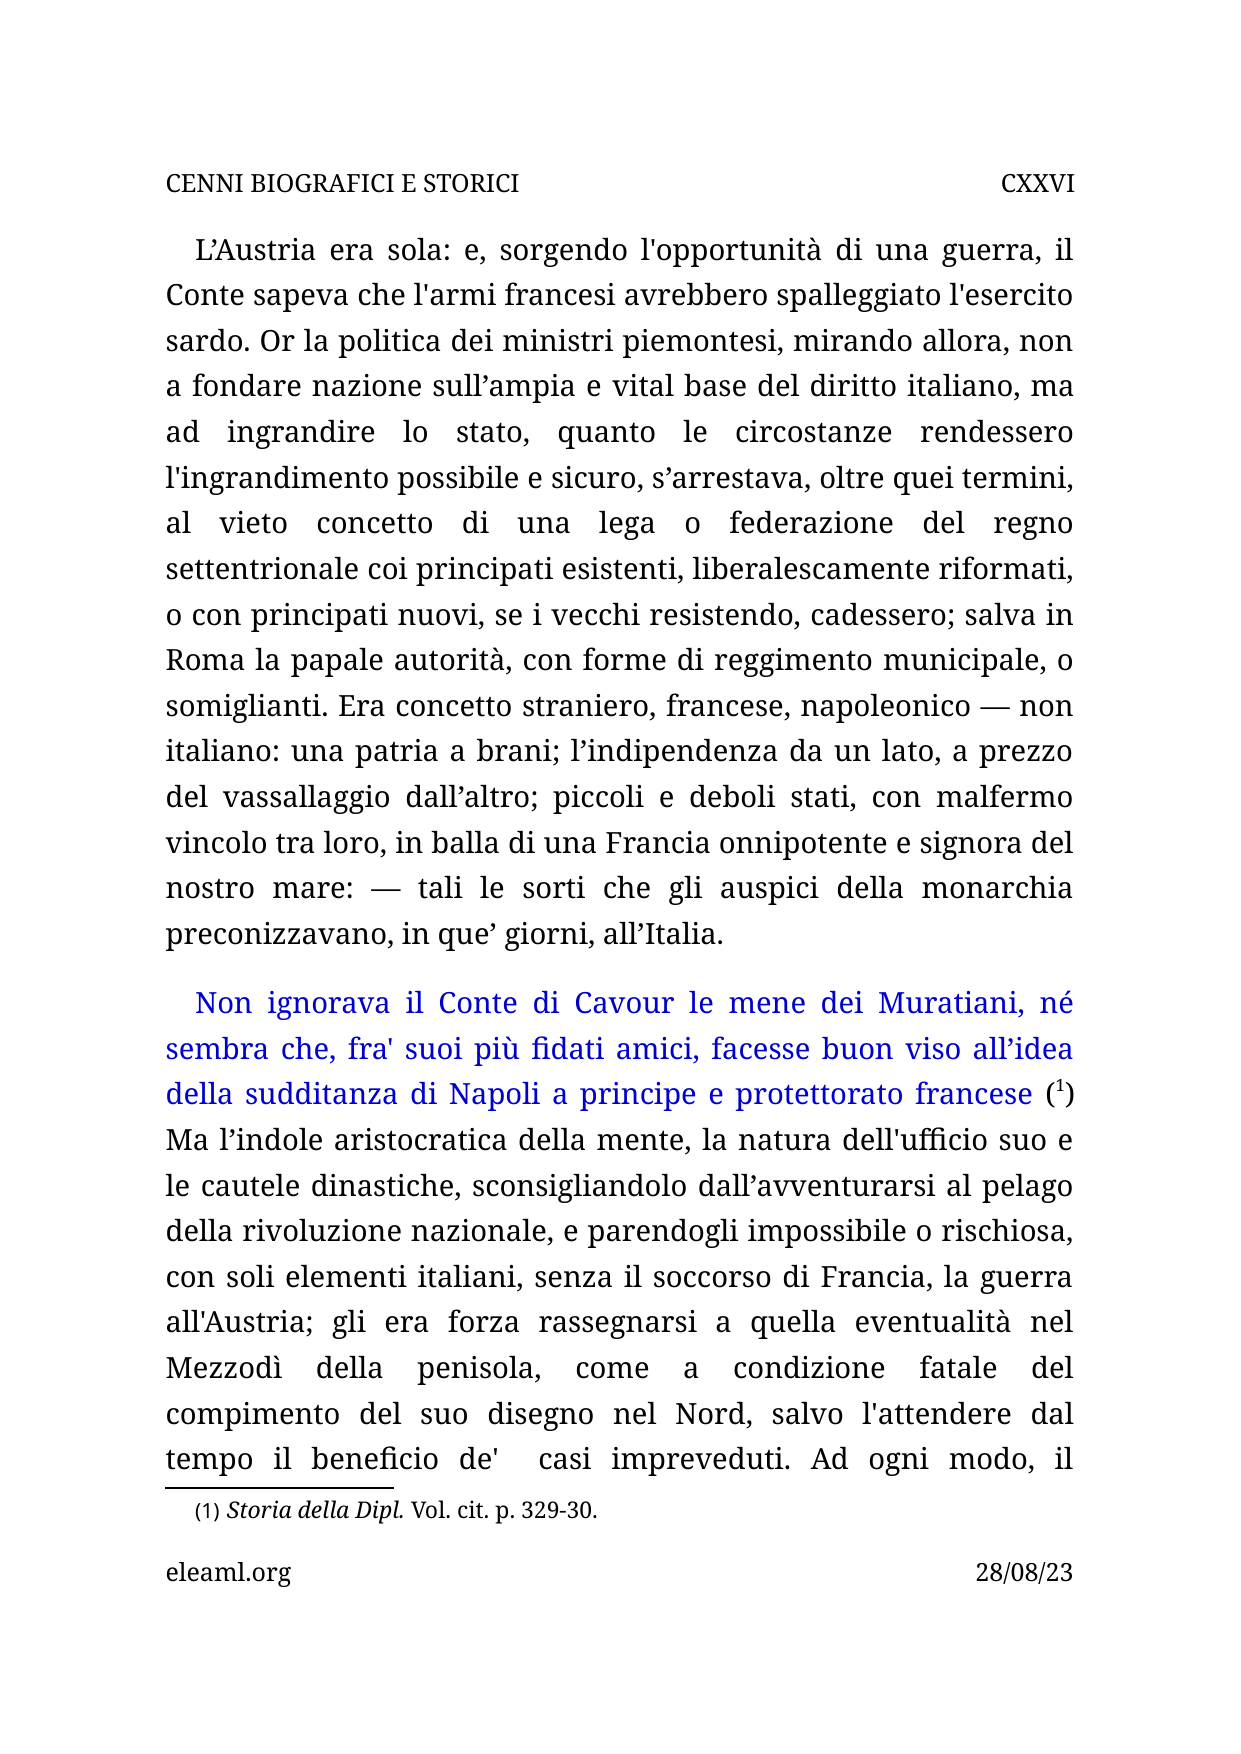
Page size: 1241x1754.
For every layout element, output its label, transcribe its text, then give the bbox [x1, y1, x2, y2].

text Storia della Dipl. Vol. cit. p. 329-30. [165, 1494, 1075, 1525]
text L’Austria era sola: e, sorgendo l'opportunità di una guerra, il Conte sapeva che l'armi francesi avrebbero spalleggiato l'esercito sardo. Or la politica dei ministri piemontesi, mirando allora, non a fondare nazione sull’ampia e vital base del diritto italiano, ma ad ingrandire lo stato, quanto le circostanze rendessero l'ingrandimento possibile e sicuro, s’arrestava, oltre quei termini, al vieto concetto di una lega o federazione del regno settentrionale coi principati esistenti, liberalescamente riformati, o con principati nuovi, se i vecchi resistendo, cadessero; salva in Roma la papale autorità, con forme di reggimento municipale, o somiglianti. Era concetto straniero, francese, napoleonico — non italiano: una patria a brani; l’indipendenza da un lato, a prezzo del vassallaggio dall’altro; piccoli e deboli stati, con malfermo vincolo tra loro, in balla di una Francia onnipotente e signora del nostro mare: — tali le sorti che gli auspici della monarchia preconizzavano, in que’ giorni, all’Italia. [165, 229, 1075, 953]
text Non ignorava il Conte di Cavour le mene dei Muratiani, né sembra che, fra' suoi più fidati amici, facesse buon viso all’idea della sudditanza di Napoli a principe e protettorato francese () Ma l’indole aristocratica della mente, la natura dell'ufficio suo e le cautele dinastiche, sconsigliandolo dall’avventurarsi al pelago della rivoluzione nazionale, e parendogli impossibile o rischiosa, con soli elementi italiani, senza il soccorso di Francia, la guerra all'Austria; gli era forza rassegnarsi a quella eventualità nel Mezzodì della penisola, come a condizione fatale del compimento del suo disegno nel Nord, salvo l'attendere dal tempo il beneficio de' casi impreveduti. Ad ogni modo, il [165, 982, 1075, 1478]
